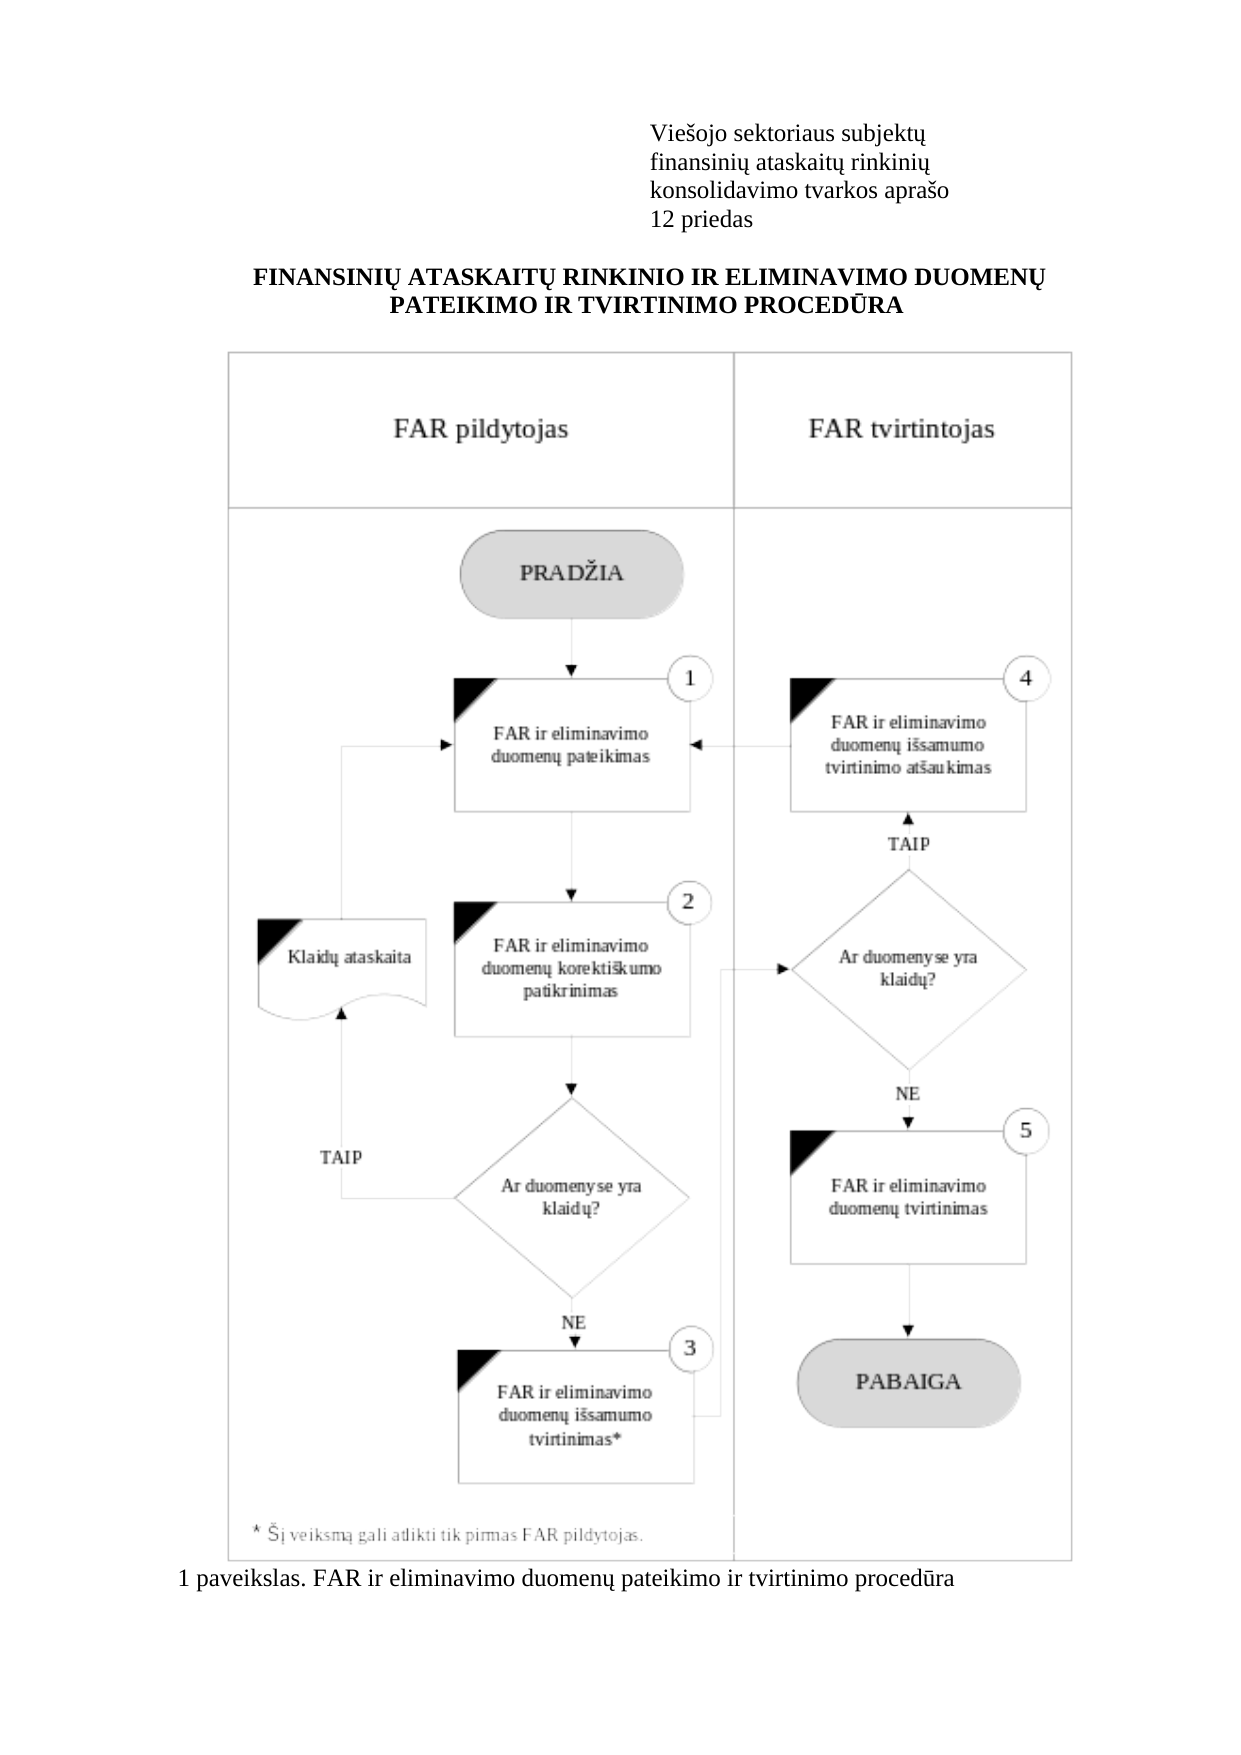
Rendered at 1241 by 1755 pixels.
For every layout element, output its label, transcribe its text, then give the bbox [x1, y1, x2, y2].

text Viešojo sektoriaus subjektų [649, 118, 1122, 147]
text finansinių ataskaitų rinkinių [649, 147, 1122, 176]
text FINANSINIŲ ATASKAITŲ RINKINIO IR ELIMINAVIMO DUOMENŲ PATEIKIMO IR TVIRTINIMO PROCEDŪRA [177, 262, 1122, 319]
text konsolidavimo tvarkos aprašo [649, 176, 1122, 204]
text 1 paveikslas. FAR ir eliminavimo duomenų pateikimo ir tvirtinimo procedūra [177, 1563, 1122, 1592]
text 12 priedas [649, 204, 1122, 233]
